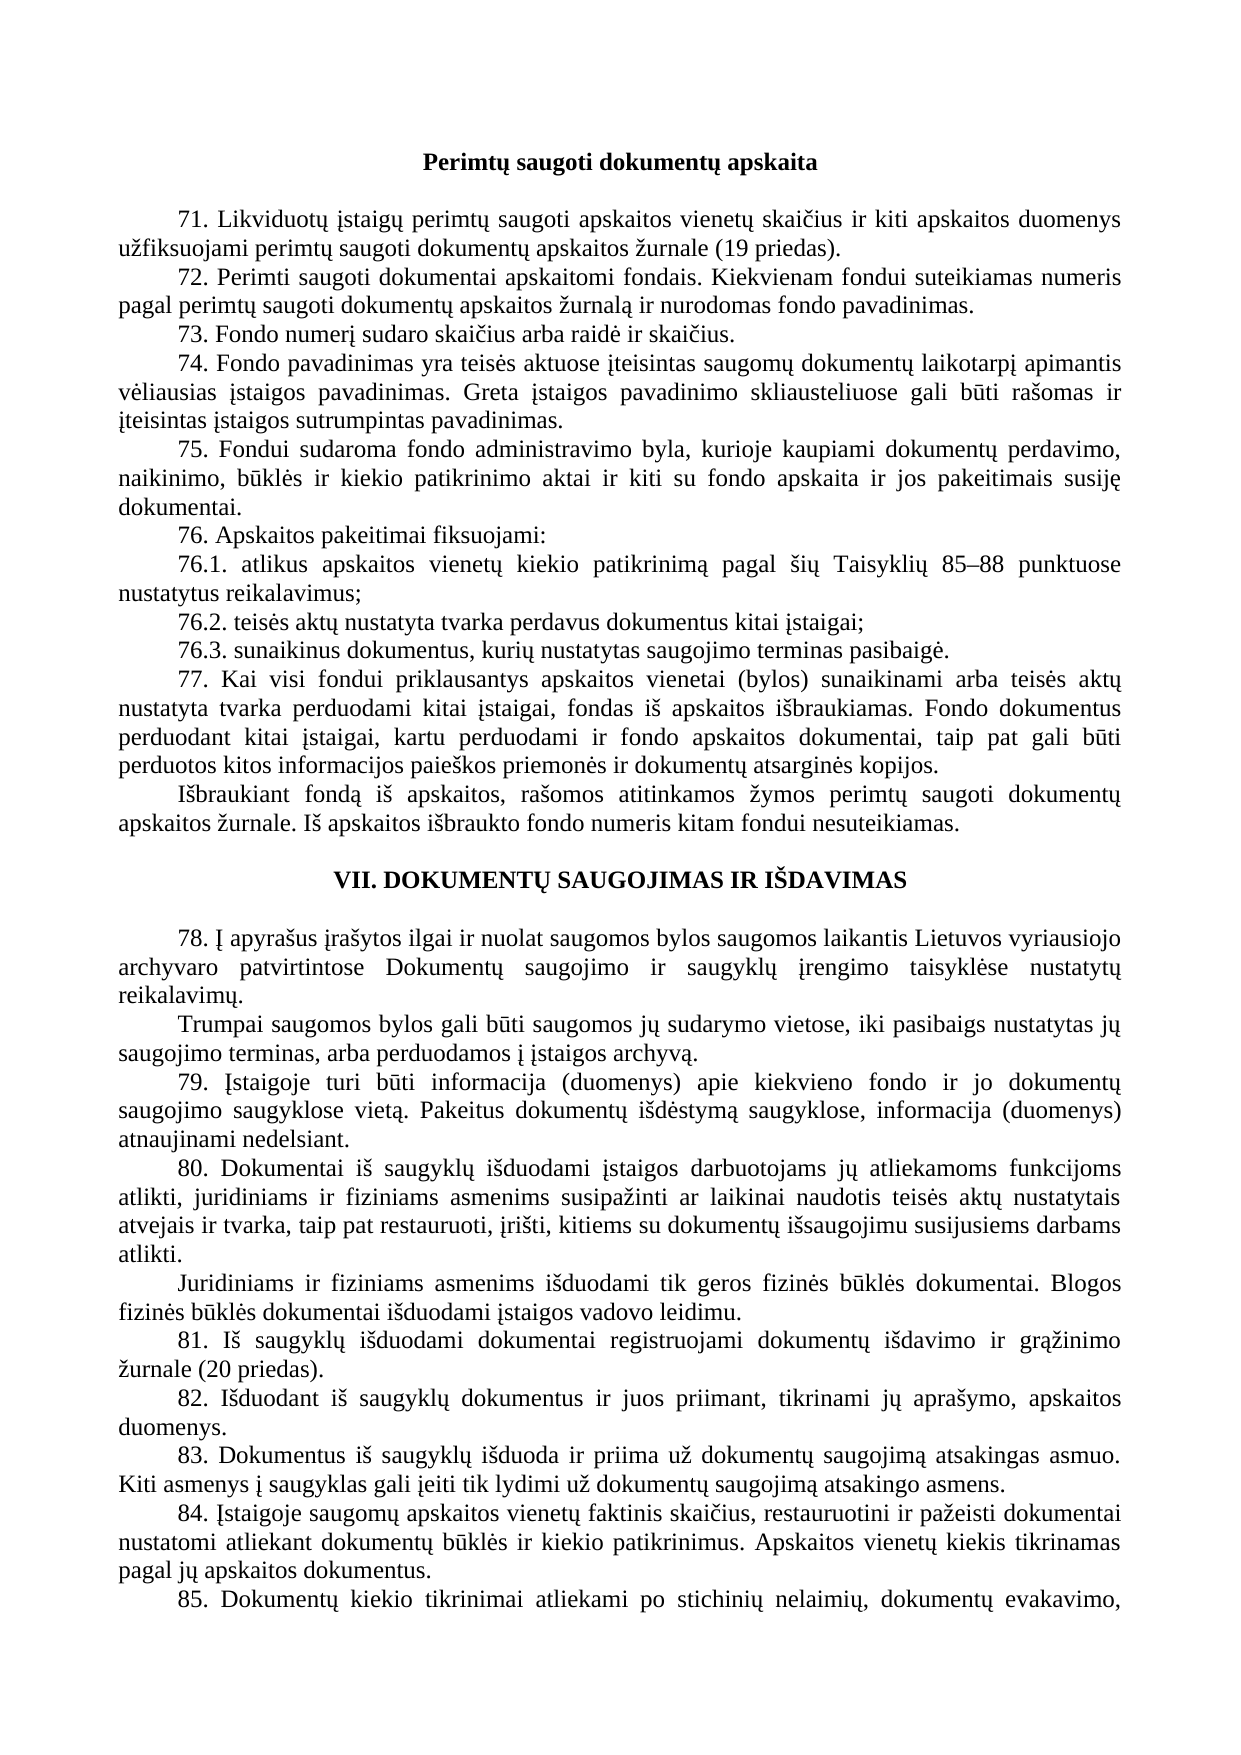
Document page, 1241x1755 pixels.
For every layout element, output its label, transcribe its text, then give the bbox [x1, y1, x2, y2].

text Perimtų saugoti dokumentų apskaita [118, 147, 1122, 176]
text 76.2. teisės aktų nustatyta tvarka perdavus dokumentus kitai įstaigai; [118, 607, 1122, 636]
text 77. Kai visi fondui priklausantys apskaitos vienetai (bylos) sunaikinami arba teisės aktų nustatyta tvarka perduodami kitai įstaigai, fondas iš apskaitos išbraukiamas. Fondo dokumentus perduodant kitai įstaigai, kartu perduodami ir fondo apskaitos dokumentai, taip pat gali būti perduotos kitos informacijos paieškos priemonės ir dokumentų atsarginės kopijos. [118, 664, 1122, 779]
text Išbraukiant fondą iš apskaitos, rašomos atitinkamos žymos perimtų saugoti dokumentų apskaitos žurnale. Iš apskaitos išbraukto fondo numeris kitam fondui nesuteikiamas. [118, 779, 1122, 837]
text VII. DOKUMENTŲ SAUGOJIMAS IR IŠDAVIMAS [118, 866, 1122, 894]
text 83. Dokumentus iš saugyklų išduoda ir priima už dokumentų saugojimą atsakingas asmuo. Kiti asmenys į saugyklas gali įeiti tik lydimi už dokumentų saugojimą atsakingo asmens. [118, 1441, 1122, 1498]
text 80. Dokumentai iš saugyklų išduodami įstaigos darbuotojams jų atliekamoms funkcijoms atlikti, juridiniams ir fiziniams asmenims susipažinti ar laikinai naudotis teisės aktų nustatytais atvejais ir tvarka, taip pat restauruoti, įrišti, kitiems su dokumentų išsaugojimu susijusiems darbams atlikti. [118, 1153, 1122, 1268]
text 85. Dokumentų kiekio tikrinimai atliekami po stichinių nelaimių, dokumentų evakavimo, [118, 1584, 1122, 1613]
text 76.3. sunaikinus dokumentus, kurių nustatytas saugojimo terminas pasibaigė. [118, 636, 1122, 664]
text 84. Įstaigoje saugomų apskaitos vienetų faktinis skaičius, restauruotini ir pažeisti dokumentai nustatomi atliekant dokumentų būklės ir kiekio patikrinimus. Apskaitos vienetų kiekis tikrinamas pagal jų apskaitos dokumentus. [118, 1498, 1122, 1584]
text 76.1. atlikus apskaitos vienetų kiekio patikrinimą pagal šių Taisyklių 85–88 punktuose nustatytus reikalavimus; [118, 549, 1122, 607]
text 71. Likviduotų įstaigų perimtų saugoti apskaitos vienetų skaičius ir kiti apskaitos duomenys užfiksuojami perimtų saugoti dokumentų apskaitos žurnale (19 priedas). [118, 204, 1122, 262]
text 82. Išduodant iš saugyklų dokumentus ir juos priimant, tikrinami jų aprašymo, apskaitos duomenys. [118, 1383, 1122, 1441]
text 75. Fondui sudaroma fondo administravimo byla, kurioje kaupiami dokumentų perdavimo, naikinimo, būklės ir kiekio patikrinimo aktai ir kiti su fondo apskaita ir jos pakeitimais susiję dokumentai. [118, 434, 1122, 521]
text 73. Fondo numerį sudaro skaičius arba raidė ir skaičius. [118, 319, 1122, 348]
text 78. Į apyrašus įrašytos ilgai ir nuolat saugomos bylos saugomos laikantis Lietuvos vyriausiojo archyvaro patvirtintose Dokumentų saugojimo ir saugyklų įrengimo taisyklėse nustatytų reikalavimų. [118, 923, 1122, 1009]
text 79. Įstaigoje turi būti informacija (duomenys) apie kiekvieno fondo ir jo dokumentų saugojimo saugyklose vietą. Pakeitus dokumentų išdėstymą saugyklose, informacija (duomenys) atnaujinami nedelsiant. [118, 1067, 1122, 1153]
text Trumpai saugomos bylos gali būti saugomos jų sudarymo vietose, iki pasibaigs nustatytas jų saugojimo terminas, arba perduodamos į įstaigos archyvą. [118, 1009, 1122, 1067]
text Juridiniams ir fiziniams asmenims išduodami tik geros fizinės būklės dokumentai. Blogos fizinės būklės dokumentai išduodami įstaigos vadovo leidimu. [118, 1268, 1122, 1326]
text 72. Perimti saugoti dokumentai apskaitomi fondais. Kiekvienam fondui suteikiamas numeris pagal perimtų saugoti dokumentų apskaitos žurnalą ir nurodomas fondo pavadinimas. [118, 262, 1122, 319]
text 74. Fondo pavadinimas yra teisės aktuose įteisintas saugomų dokumentų laikotarpį apimantis vėliausias įstaigos pavadinimas. Greta įstaigos pavadinimo skliausteliuose gali būti rašomas ir įteisintas įstaigos sutrumpintas pavadinimas. [118, 348, 1122, 434]
text 76. Apskaitos pakeitimai fiksuojami: [118, 521, 1122, 549]
text 81. Iš saugyklų išduodami dokumentai registruojami dokumentų išdavimo ir grąžinimo žurnale (20 priedas). [118, 1326, 1122, 1383]
